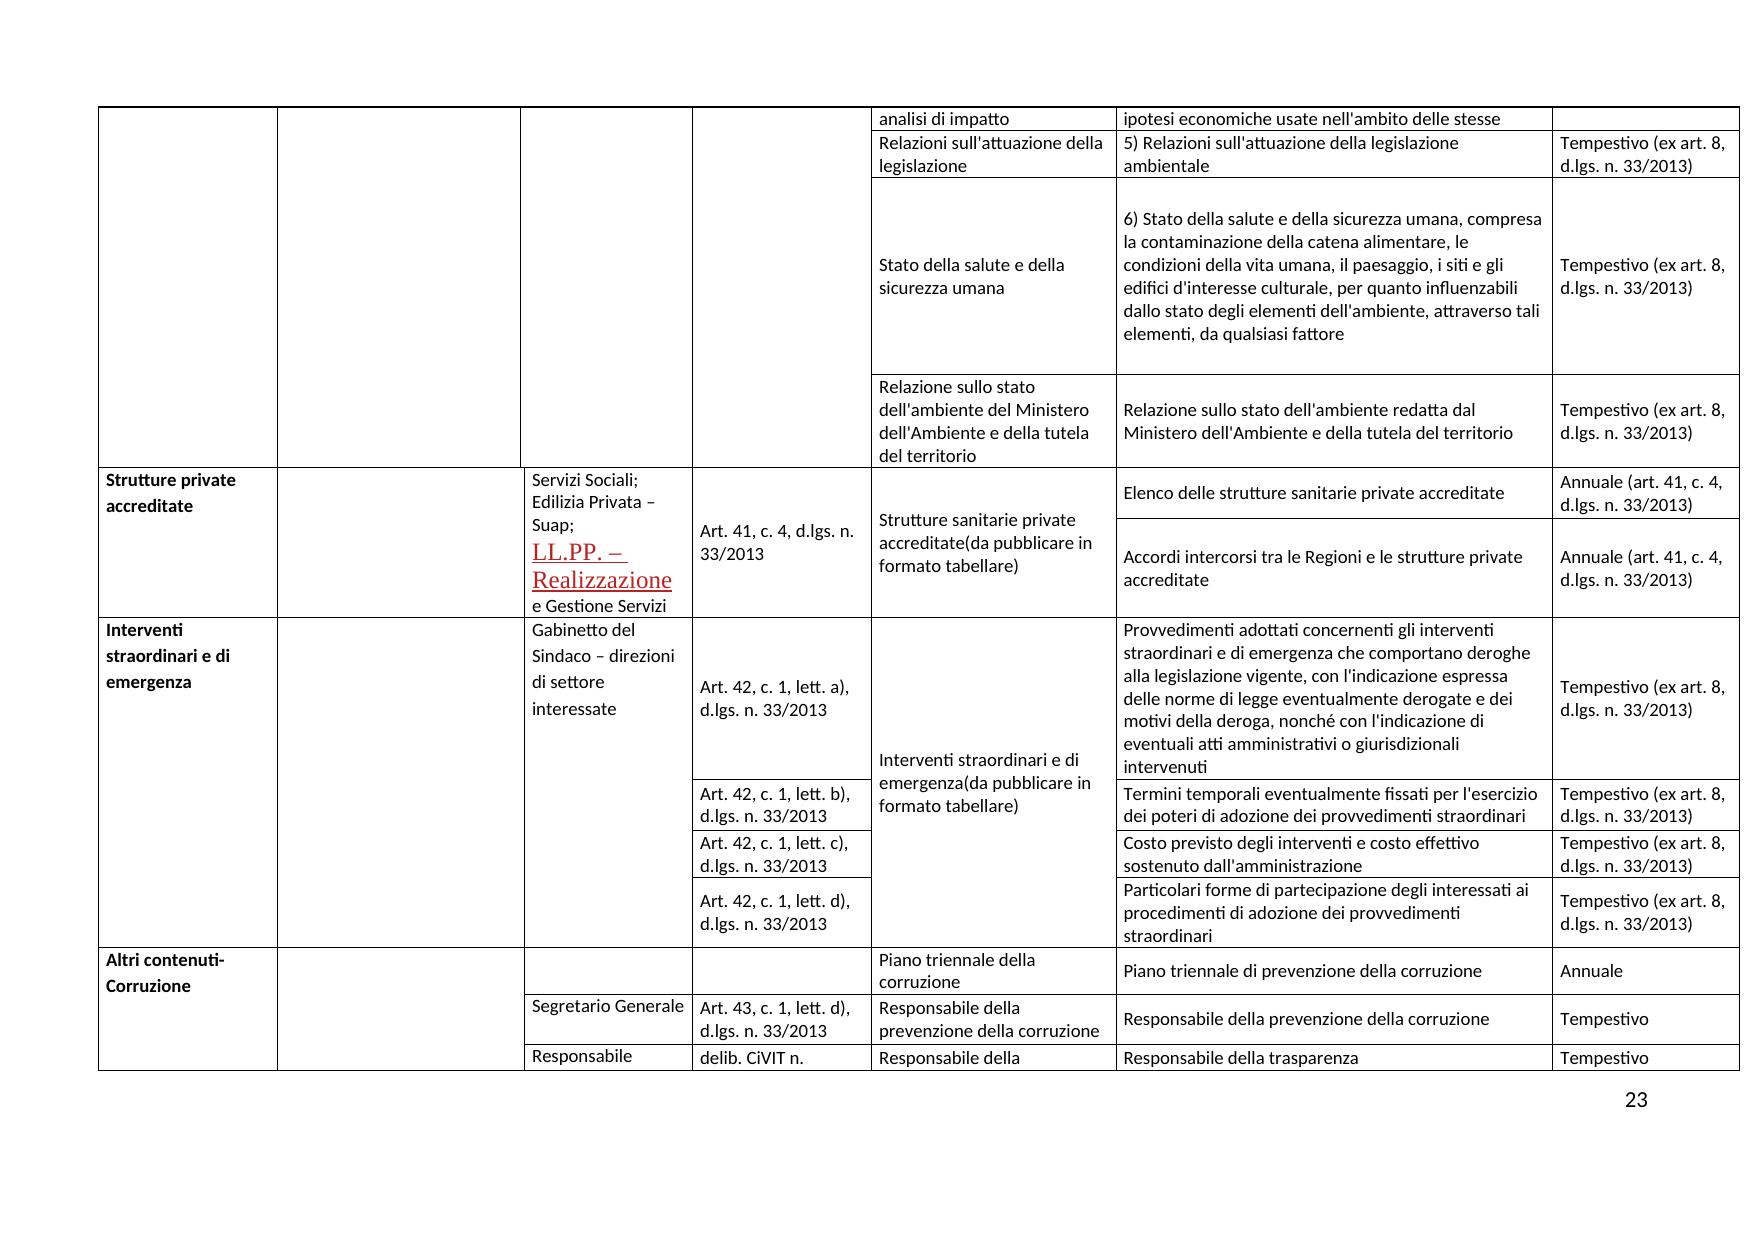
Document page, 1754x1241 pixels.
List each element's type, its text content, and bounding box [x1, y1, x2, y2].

table_cell [693, 108, 871, 467]
table_cell Strutture private accreditate [99, 468, 277, 617]
table_cell Elenco delle strutture sanitarie private accreditate [1117, 468, 1552, 518]
table_cell Segretario Generale [525, 995, 692, 1043]
table_cell Servizi Sociali; Edilizia Privata – Suap; LL.PP. – Realizzazione e Gestione Servizi [525, 468, 692, 617]
table_cell Tempestivo (ex art. 8, d.lgs. n. 33/2013) [1553, 618, 1739, 778]
table_cell Tempestivo (ex art. 8, d.lgs. n. 33/2013) [1553, 131, 1739, 177]
table_cell Relazione sullo stato dell'ambiente redatta dal Ministero dell'Ambiente e della tutela del territorio [1117, 375, 1552, 467]
table_cell Art. 43, c. 1, lett. d), d.lgs. n. 33/2013 [693, 995, 871, 1043]
table_cell Responsabile della prevenzione della corruzione [1117, 995, 1552, 1043]
table_cell [278, 468, 524, 617]
table_cell Art. 42, c. 1, lett. d), d.lgs. n. 33/2013 [693, 878, 871, 947]
table_cell [1553, 108, 1739, 130]
table_cell Altri contenuti-Corruzione [99, 948, 277, 1070]
table_cell delib. CiVIT n. [693, 1045, 871, 1070]
table_cell Art. 42, c. 1, lett. b), d.lgs. n. 33/2013 [693, 780, 871, 830]
table_cell Interventi straordinari e di emergenza(da pubblicare in formato tabellare) [872, 618, 1116, 947]
table_cell Interventi straordinari e di emergenza [99, 618, 277, 947]
table_cell Responsabile della trasparenza [1117, 1045, 1552, 1070]
table_cell [525, 948, 692, 993]
table_cell Art. 42, c. 1, lett. a), d.lgs. n. 33/2013 [693, 618, 871, 778]
table_cell Particolari forme di partecipazione degli interessati ai procedimenti di adozione dei provvedimenti straordinari [1117, 878, 1552, 947]
table_cell Responsabile della prevenzione della corruzione [872, 995, 1116, 1043]
table_cell Responsabile [525, 1045, 692, 1070]
table_cell Tempestivo (ex art. 8, d.lgs. n. 33/2013) [1553, 878, 1739, 947]
table_cell [693, 948, 871, 993]
table_cell Accordi intercorsi tra le Regioni e le strutture private accreditate [1117, 519, 1552, 617]
table_cell Tempestivo [1553, 995, 1739, 1043]
table_cell 6) Stato della salute e della sicurezza umana, compresa la contaminazione della catena alimentare, le condizioni della vita umana, il paesaggio, i siti e gli edifici d'interesse culturale, per quanto influenzabili dallo stato degli elementi dell'ambiente, attraverso tali elementi, da qualsiasi fattore [1117, 178, 1552, 374]
table_cell analisi di impatto [872, 108, 1116, 130]
table_cell Piano triennale della corruzione [872, 948, 1116, 993]
table_cell Tempestivo (ex art. 8, d.lgs. n. 33/2013) [1553, 831, 1739, 877]
table_cell [278, 948, 524, 1070]
table_cell Tempestivo (ex art. 8, d.lgs. n. 33/2013) [1553, 780, 1739, 830]
table_cell Tempestivo (ex art. 8, d.lgs. n. 33/2013) [1553, 178, 1739, 374]
table_cell [99, 108, 277, 467]
table_cell 5) Relazioni sull'attuazione della legislazione ambientale [1117, 131, 1552, 177]
table_cell Piano triennale di prevenzione della corruzione [1117, 948, 1552, 993]
table_cell Gabinetto del Sindaco – direzioni di settore interessate [525, 618, 692, 947]
table_cell Provvedimenti adottati concernenti gli interventi straordinari e di emergenza che comportano deroghe alla legislazione vigente, con l'indicazione espressa delle norme di legge eventualmente derogate e dei motivi della deroga, nonché con l'indicazione di eventuali atti amministrativi o giurisdizionali intervenuti [1117, 618, 1552, 778]
table_cell Tempestivo [1553, 1045, 1739, 1070]
table_cell Strutture sanitarie private accreditate(da pubblicare in formato tabellare) [872, 468, 1116, 617]
table_cell Annuale (art. 41, c. 4, d.lgs. n. 33/2013) [1553, 519, 1739, 617]
table_cell Annuale [1553, 948, 1739, 993]
table_cell Relazione sullo stato dell'ambiente del Ministero dell'Ambiente e della tutela del territorio [872, 375, 1116, 467]
table_cell Termini temporali eventualmente fissati per l'esercizio dei poteri di adozione dei provvedimenti straordinari [1117, 780, 1552, 830]
table_cell [278, 108, 520, 467]
table_cell [521, 108, 692, 467]
table_cell Responsabile della [872, 1045, 1116, 1070]
table_cell ipotesi economiche usate nell'ambito delle stesse [1117, 108, 1552, 130]
table_cell Art. 41, c. 4, d.lgs. n. 33/2013 [693, 468, 871, 617]
table_cell Stato della salute e della sicurezza umana [872, 178, 1116, 374]
table_cell Annuale (art. 41, c. 4, d.lgs. n. 33/2013) [1553, 468, 1739, 518]
table_cell Tempestivo (ex art. 8, d.lgs. n. 33/2013) [1553, 375, 1739, 467]
table_cell [278, 618, 524, 947]
table_cell Relazioni sull'attuazione della legislazione [872, 131, 1116, 177]
table_cell Art. 42, c. 1, lett. c), d.lgs. n. 33/2013 [693, 831, 871, 877]
table_cell Costo previsto degli interventi e costo effettivo sostenuto dall'amministrazione [1117, 831, 1552, 877]
